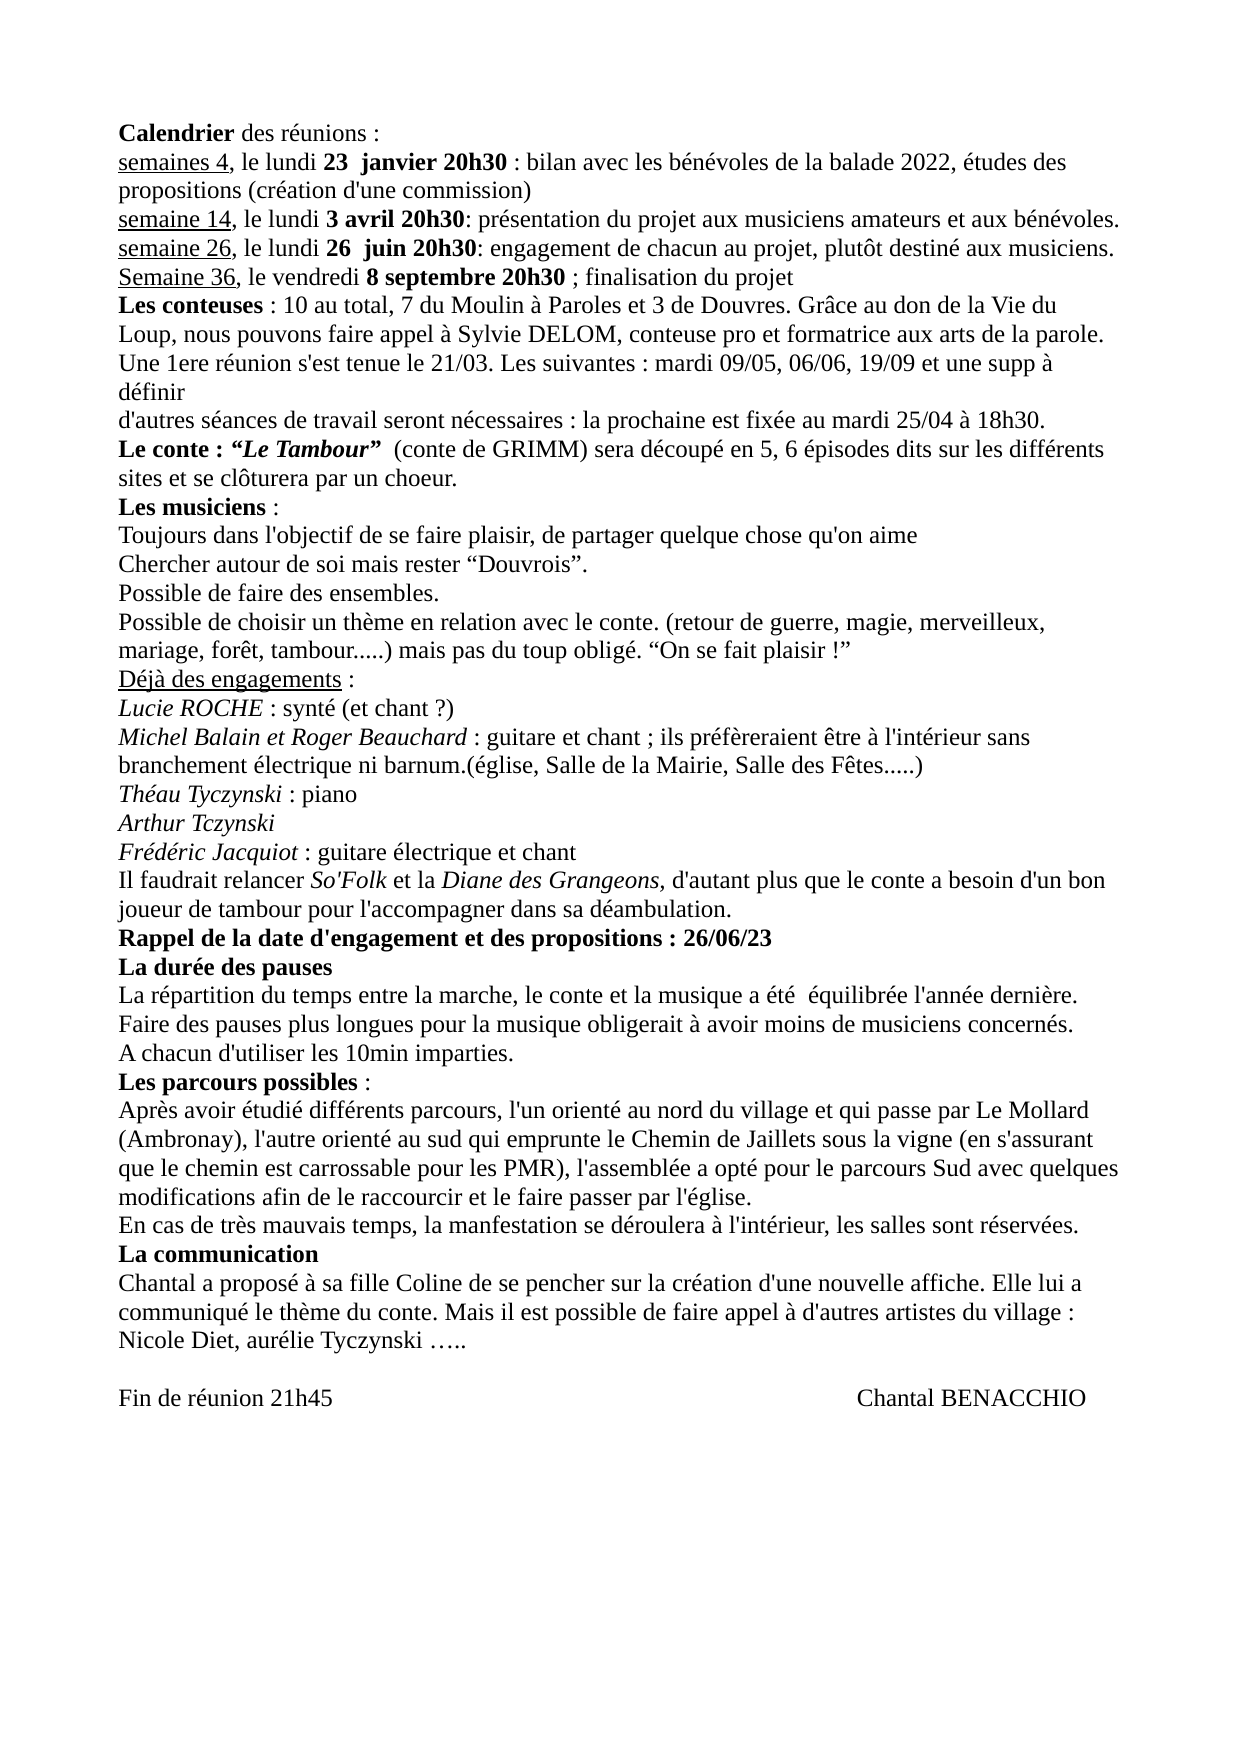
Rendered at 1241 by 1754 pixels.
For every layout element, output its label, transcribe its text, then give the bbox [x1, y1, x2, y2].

text semaine 14, le lundi 3 avril 20h30: présentation du projet aux musiciens amateurs et aux bénévoles. [118, 204, 1122, 233]
text Arthur Tczynski [118, 808, 1122, 837]
text Après avoir étudié différents parcours, l'un orienté au nord du village et qui passe par Le Mollard (Ambronay), l'autre orienté au sud qui emprunte le Chemin de Jaillets sous la vigne (en s'assurant que le chemin est carrossable pour les PMR), l'assemblée a opté pour le parcours Sud avec quelques modifications afin de le raccourcir et le faire passer par l'église. [118, 1096, 1122, 1211]
text Théau Tyczynski : piano [118, 779, 1122, 808]
text Possible de faire des ensembles. [118, 578, 1122, 607]
text Michel Balain et Roger Beauchard : guitare et chant ; ils préfèreraient être à l'intérieur sans branchement électrique ni barnum.(église, Salle de la Mairie, Salle des Fêtes.....) [118, 722, 1122, 779]
text Une 1ere réunion s'est tenue le 21/03. Les suivantes : mardi 09/05, 06/06, 19/09 et une supp à définir [118, 348, 1122, 406]
text Semaine 36, le vendredi 8 septembre 20h30 ; finalisation du projet [118, 262, 1122, 291]
text En cas de très mauvais temps, la manfestation se déroulera à l'intérieur, les salles sont réservées. [118, 1211, 1122, 1239]
text Chercher autour de soi mais rester “Douvrois”. [118, 549, 1122, 578]
text Les parcours possibles : [118, 1067, 1122, 1096]
text Il faudrait relancer So'Folk et la Diane des Grangeons, d'autant plus que le conte a besoin d'un bon joueur de tambour pour l'accompagner dans sa déambulation. [118, 866, 1122, 923]
text d'autres séances de travail seront nécessaires : la prochaine est fixée au mardi 25/04 à 18h30. [118, 406, 1122, 434]
text Déjà des engagements : [118, 664, 1122, 693]
text Les conteuses : 10 au total, 7 du Moulin à Paroles et 3 de Douvres. Grâce au don de la Vie du Loup, nous pouvons faire appel à Sylvie DELOM, conteuse pro et formatrice aux arts de la parole. [118, 291, 1122, 348]
text La durée des pauses [118, 952, 1122, 981]
text La répartition du temps entre la marche, le conte et la musique a été équilibrée l'année dernière. [118, 981, 1122, 1009]
text Chantal a proposé à sa fille Coline de se pencher sur la création d'une nouvelle affiche. Elle lui a communiqué le thème du conte. Mais il est possible de faire appel à d'autres artistes du village : Nicole Diet, aurélie Tyczynski ….. [118, 1268, 1122, 1354]
text Toujours dans l'objectif de se faire plaisir, de partager quelque chose qu'on aime [118, 521, 1122, 549]
text Fin de réunion 21h45 Chantal BENACCHIO [118, 1383, 1122, 1412]
text Possible de choisir un thème en relation avec le conte. (retour de guerre, magie, merveilleux, mariage, forêt, tambour.....) mais pas du toup obligé. “On se fait plaisir !” [118, 607, 1122, 664]
text Calendrier des réunions : [118, 118, 1122, 147]
text A chacun d'utiliser les 10min imparties. [118, 1038, 1122, 1067]
text Frédéric Jacquiot : guitare électrique et chant [118, 837, 1122, 866]
text semaine 26, le lundi 26 juin 20h30: engagement de chacun au projet, plutôt destiné aux musiciens. [118, 233, 1122, 262]
text La communication [118, 1239, 1122, 1268]
text Rappel de la date d'engagement et des propositions : 26/06/23 [118, 923, 1122, 952]
text Les musiciens : [118, 492, 1122, 521]
text Lucie ROCHE : synté (et chant ?) [118, 693, 1122, 722]
text Le conte : “Le Tambour” (conte de GRIMM) sera découpé en 5, 6 épisodes dits sur les différents sites et se clôturera par un choeur. [118, 434, 1122, 492]
text semaines 4, le lundi 23 janvier 20h30 : bilan avec les bénévoles de la balade 2022, études des propositions (création d'une commission) [118, 147, 1122, 204]
text Faire des pauses plus longues pour la musique obligerait à avoir moins de musiciens concernés. [118, 1009, 1122, 1038]
